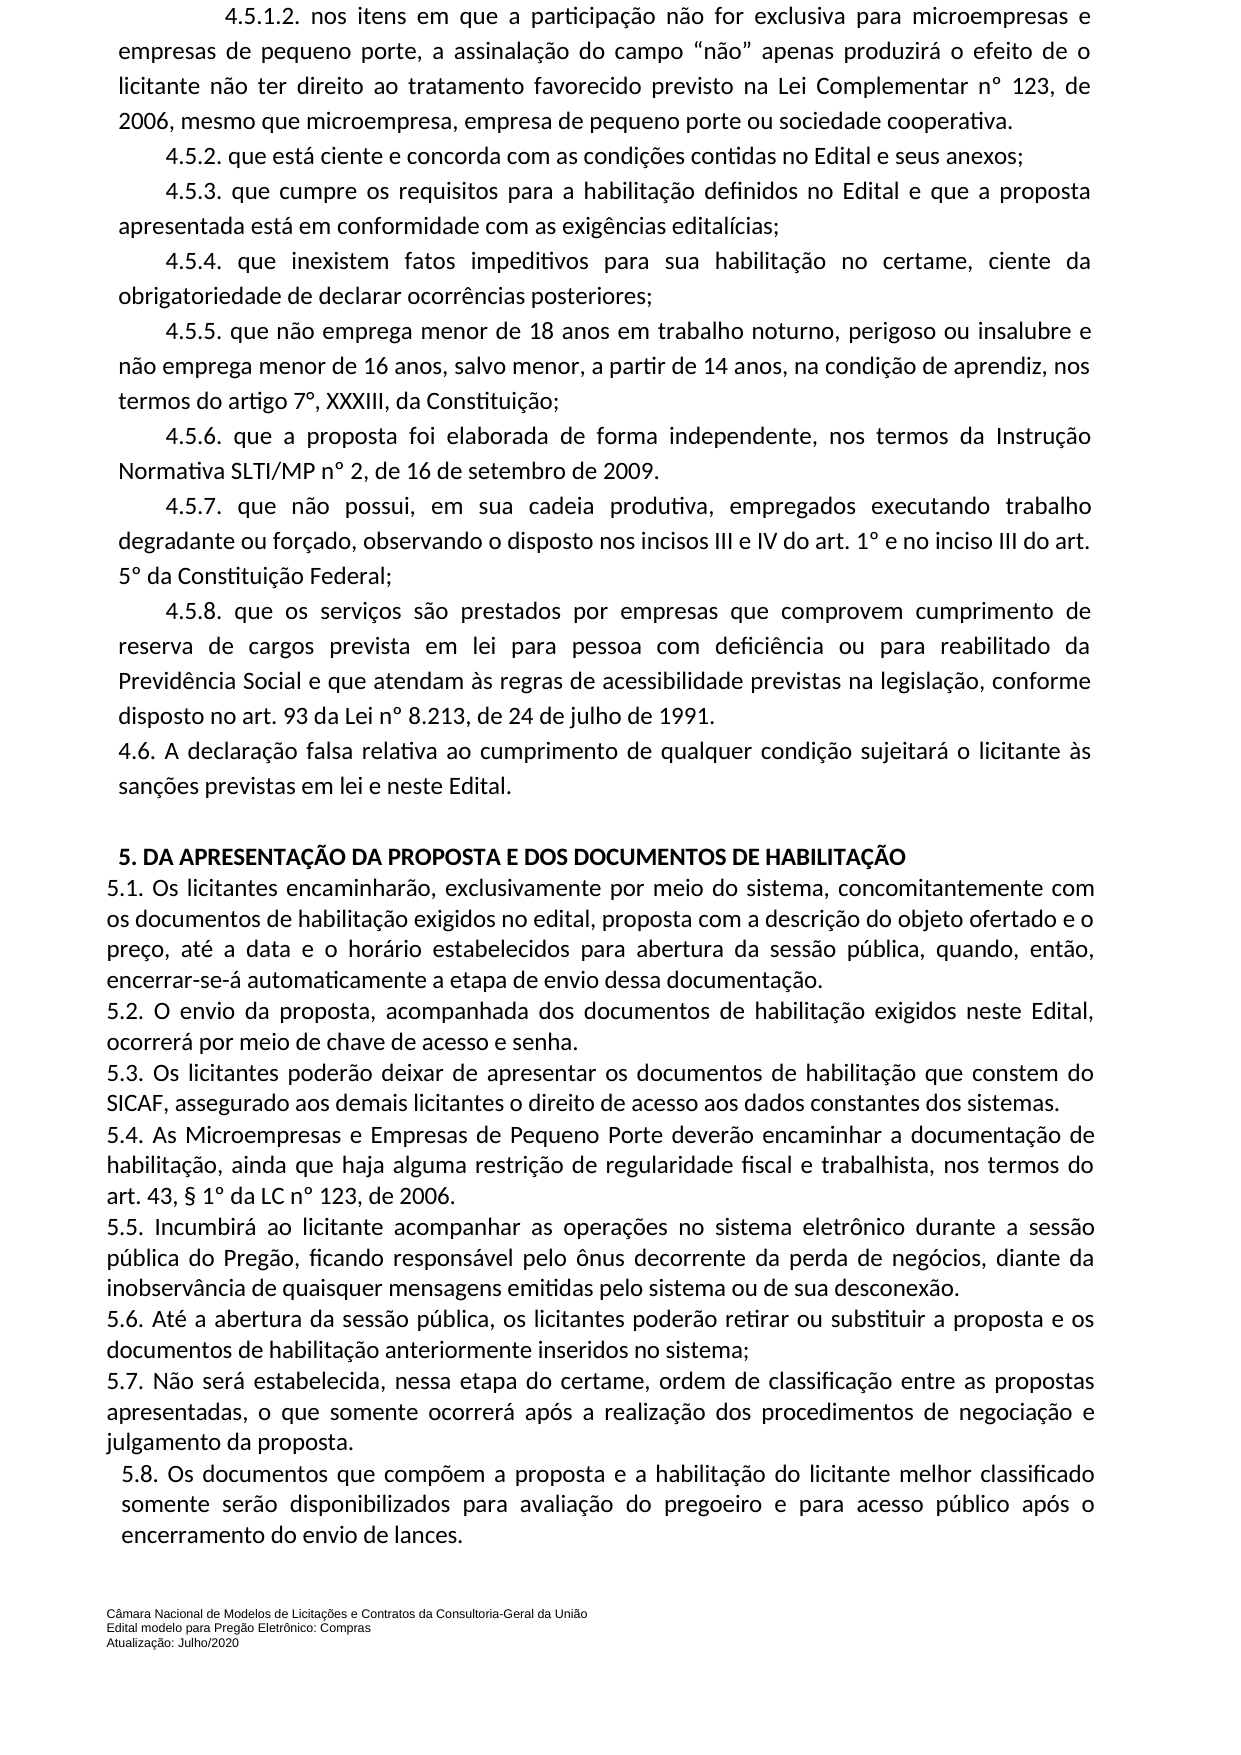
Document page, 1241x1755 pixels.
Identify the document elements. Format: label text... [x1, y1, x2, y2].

text 5. DA APRESENTAÇÃO DA PROPOSTA E DOS DOCUMENTOS DE HABILITAÇÃO [118, 841, 1194, 871]
text 4.5.5. que não emprega menor de 18 anos em trabalho noturno, perigoso ou insalubre e não emprega menor de 16 anos, salvo menor, a partir de 14 anos, na condição de aprendiz, nos termos do artigo 7°, XXXIII, da Constituição; [118, 315, 1093, 416]
text 5.4. As Microempresas e Empresas de Pequeno Porte deverão encaminhar a documentação de habilitação, ainda que haja alguma restrição de regularidade fiscal e trabalhista, nos termos do art. 43, § 1º da LC nº 123, de 2006. [106, 1119, 1095, 1210]
text 4.5.2. que está ciente e concorda com as condições contidas no Edital e seus anexos; [118, 140, 1093, 171]
text 4.5.3. que cumpre os requisitos para a habilitação definidos no Edital e que a proposta apresentada está em conformidade com as exigências editalícias; [118, 175, 1093, 241]
text 4.5.7. que não possui, em sua cadeia produtiva, empregados executando trabalho degradante ou forçado, observando o disposto nos incisos III e IV do art. 1º e no inciso III do art. 5º da Constituição Federal; [118, 490, 1093, 591]
text 4.5.6. que a proposta foi elaborada de forma independente, nos termos da Instrução Normativa SLTI/MP nº 2, de 16 de setembro de 2009. [118, 420, 1093, 486]
text 4.6. A declaração falsa relativa ao cumprimento de qualquer condição sujeitará o licitante às sanções previstas em lei e neste Edital. [118, 735, 1093, 801]
text 5.6. Até a abertura da sessão pública, os licitantes poderão retirar ou substituir a proposta e os documentos de habilitação anteriormente inseridos no sistema; [106, 1304, 1095, 1365]
text 5.5. Incumbirá ao licitante acompanhar as operações no sistema eletrônico durante a sessão pública do Pregão, ficando responsável pelo ônus decorrente da perda de negócios, diante da inobservância de quaisquer mensagens emitidas pelo sistema ou de sua desconexão. [106, 1211, 1095, 1303]
text 4.5.4. que inexistem fatos impeditivos para sua habilitação no certame, ciente da obrigatoriedade de declarar ocorrências posteriores; [118, 245, 1093, 311]
text 4.5.8. que os serviços são prestados por empresas que comprovem cumprimento de reserva de cargos prevista em lei para pessoa com deficiência ou para reabilitado da Previdência Social e que atendam às regras de acessibilidade previstas na legislação, conforme disposto no art. 93 da Lei nº 8.213, de 24 de julho de 1991. [118, 595, 1093, 731]
text 5.2. O envio da proposta, acompanhada dos documentos de habilitação exigidos neste Edital, ocorrerá por meio de chave de acesso e senha. [106, 995, 1095, 1056]
text 5.8. Os documentos que compõem a proposta e a habilitação do licitante melhor classificado somente serão disponibilizados para avaliação do pregoeiro e para acesso público após o encerramento do envio de lances. [121, 1458, 1095, 1549]
text 5.1. Os licitantes encaminharão, exclusivamente por meio do sistema, concomitantemente com os documentos de habilitação exigidos no edital, proposta com a descrição do objeto ofertado e o preço, até a data e o horário estabelecidos para abertura da sessão pública, quando, então, encerrar-se-á automaticamente a etapa de envio dessa documentação. [106, 872, 1095, 994]
text 5.3. Os licitantes poderão deixar de apresentar os documentos de habilitação que constem do SICAF, assegurado aos demais licitantes o direito de acesso aos dados constantes dos sistemas. [106, 1057, 1095, 1118]
text 5.7. Não será estabelecida, nessa etapa do certame, ordem de classificação entre as propostas apresentadas, o que somente ocorrerá após a realização dos procedimentos de negociação e julgamento da proposta. [106, 1366, 1095, 1457]
text 4.5.1.2. nos itens em que a participação não for exclusiva para microempresas e empresas de pequeno porte, a assinalação do campo “não” apenas produzirá o efeito de o licitante não ter direito ao tratamento favorecido previsto na Lei Complementar nº 123, de 2006, mesmo que microempresa, empresa de pequeno porte ou sociedade cooperativa. [118, 0, 1093, 136]
